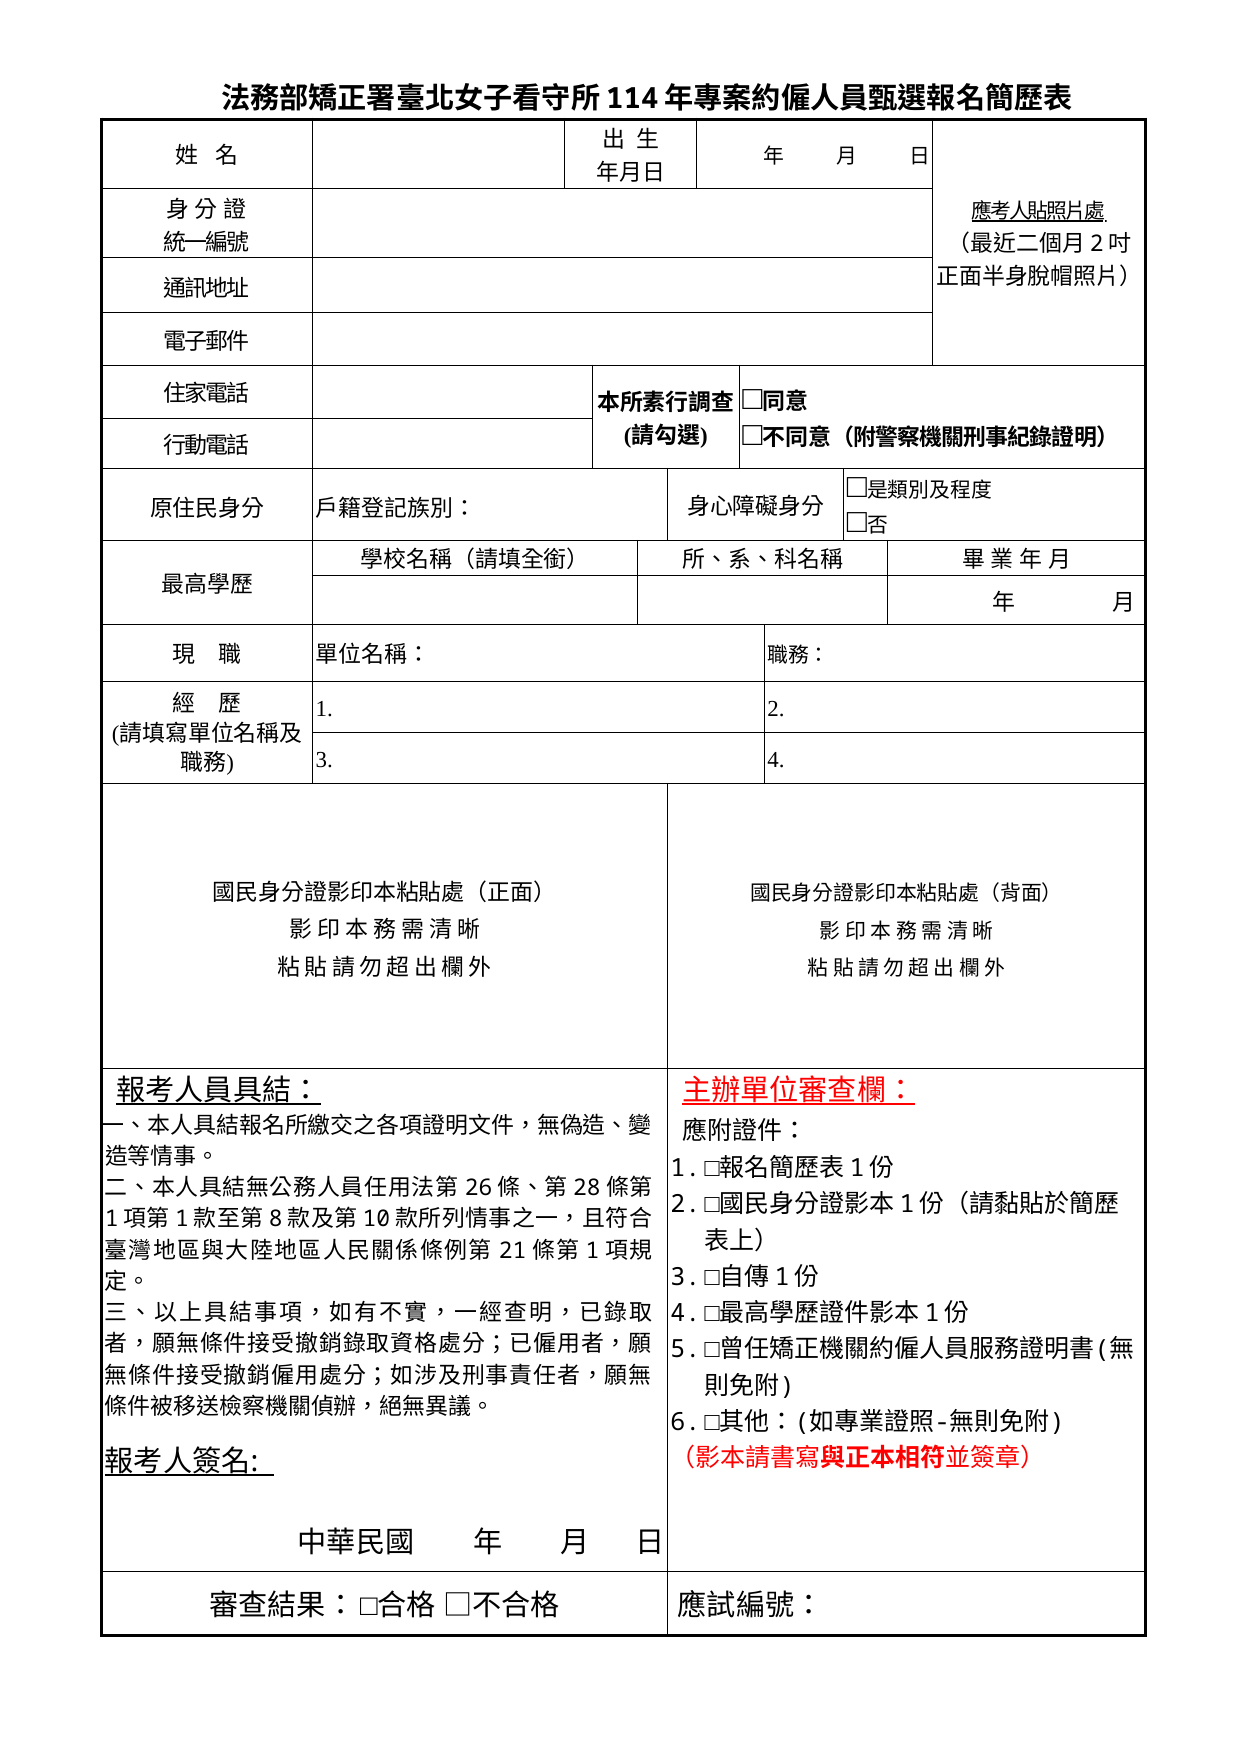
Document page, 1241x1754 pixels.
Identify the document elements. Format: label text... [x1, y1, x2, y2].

table_cell 國民身分證影印本粘貼處（背面） 影 印 本 務 需 清 晰 粘貼請勿超出欄外 [668, 784, 1144, 1067]
table_cell 4. [765, 733, 1144, 783]
table_cell [313, 419, 592, 468]
table_cell 學校名稱（請填全銜） [313, 541, 637, 575]
table_cell □同意 □不同意（附警察機關刑事紀錄證明） [740, 366, 1144, 468]
table_cell 身 分 證 統一編號 [103, 189, 312, 257]
table_cell 原住民身分 [103, 469, 312, 540]
table_cell 經 歷 (請填寫單位名稱及職務) [103, 682, 312, 783]
table_cell [313, 366, 592, 417]
table_header [313, 121, 564, 188]
table_cell 3. [313, 733, 764, 783]
table_cell 最高學歷 [103, 541, 312, 624]
table_cell [313, 313, 932, 364]
table_cell 年 月 [888, 576, 1144, 624]
table_cell 報考人員具結： 一、本人具結報名所繳交之各項證明文件，無偽造、變造等情事。 二、本人具結無公務人員任用法第26條、第28條第1項第1款至第8款及第10款所列情事之一，且符合臺灣地區與大陸地區人民關係條例第21條第1項規定。 三、以上具結事項，如有不實，一經查明，已錄取者，願無條件接受撤銷錄取資格處分；已僱用者，願無條件接受撤銷僱用處分；如涉及刑事責任者，願無條件被移送檢察機關偵辦，絕無異議。 報考人簽名: 中華民國 年 月 日 [103, 1069, 667, 1571]
table_cell 住家電話 [103, 366, 312, 417]
table_cell 所、系、科名稱 [638, 541, 887, 575]
table_cell 戶籍登記族別： [313, 469, 667, 540]
table_cell 應試編號： [668, 1572, 1144, 1634]
table_header 年 月 日 [697, 121, 932, 188]
table_cell 單位名稱： [313, 625, 764, 681]
table_cell 電子郵件 [103, 313, 312, 364]
table_cell 通訊地址 [103, 258, 312, 312]
table_cell 主辦單位審查欄： 應附證件： □報名簡歷表1份 □國民身分證影本1份（請黏貼於簡歷表上） □自傳1份 □最高學歷證件影本1份 □曾任矯正機關約僱人員服務證明書(無則免附) □其他：(如專業證照-無則免附) （影本請書寫與正本相符並簽章） [668, 1069, 1144, 1571]
table_cell 審查結果： □合格 □不合格 [103, 1572, 667, 1634]
table_cell 現 職 [103, 625, 312, 681]
table_cell [313, 576, 637, 624]
table_cell 2. [765, 682, 1144, 732]
table_cell 職務： [765, 625, 1144, 681]
table_header 出 生 年月日 [565, 121, 696, 188]
table_header 姓 名 [103, 121, 312, 188]
table_cell 國民身分證影印本粘貼處（正面） 影 印 本 務 需 清 晰 粘貼請勿超出欄外 [103, 784, 667, 1067]
text 法務部矯正署臺北女子看守所114年專案約僱人員甄選報名簡歷表 [136, 75, 1157, 117]
table_cell 身心障礙身分 [668, 469, 843, 540]
table_header 應考人貼照片處 （最近二個月2吋 正面半身脫帽照片） [933, 121, 1144, 364]
table_cell [313, 189, 932, 257]
table_cell [638, 576, 887, 624]
table_cell [313, 258, 932, 312]
table_cell □是類別及程度 □否 [844, 469, 1144, 540]
table_cell 畢 業 年 月 [888, 541, 1144, 575]
table_cell 本所素行調查 (請勾選) [593, 366, 739, 468]
table_cell 行動電話 [103, 419, 312, 468]
table_cell 1. [313, 682, 764, 732]
